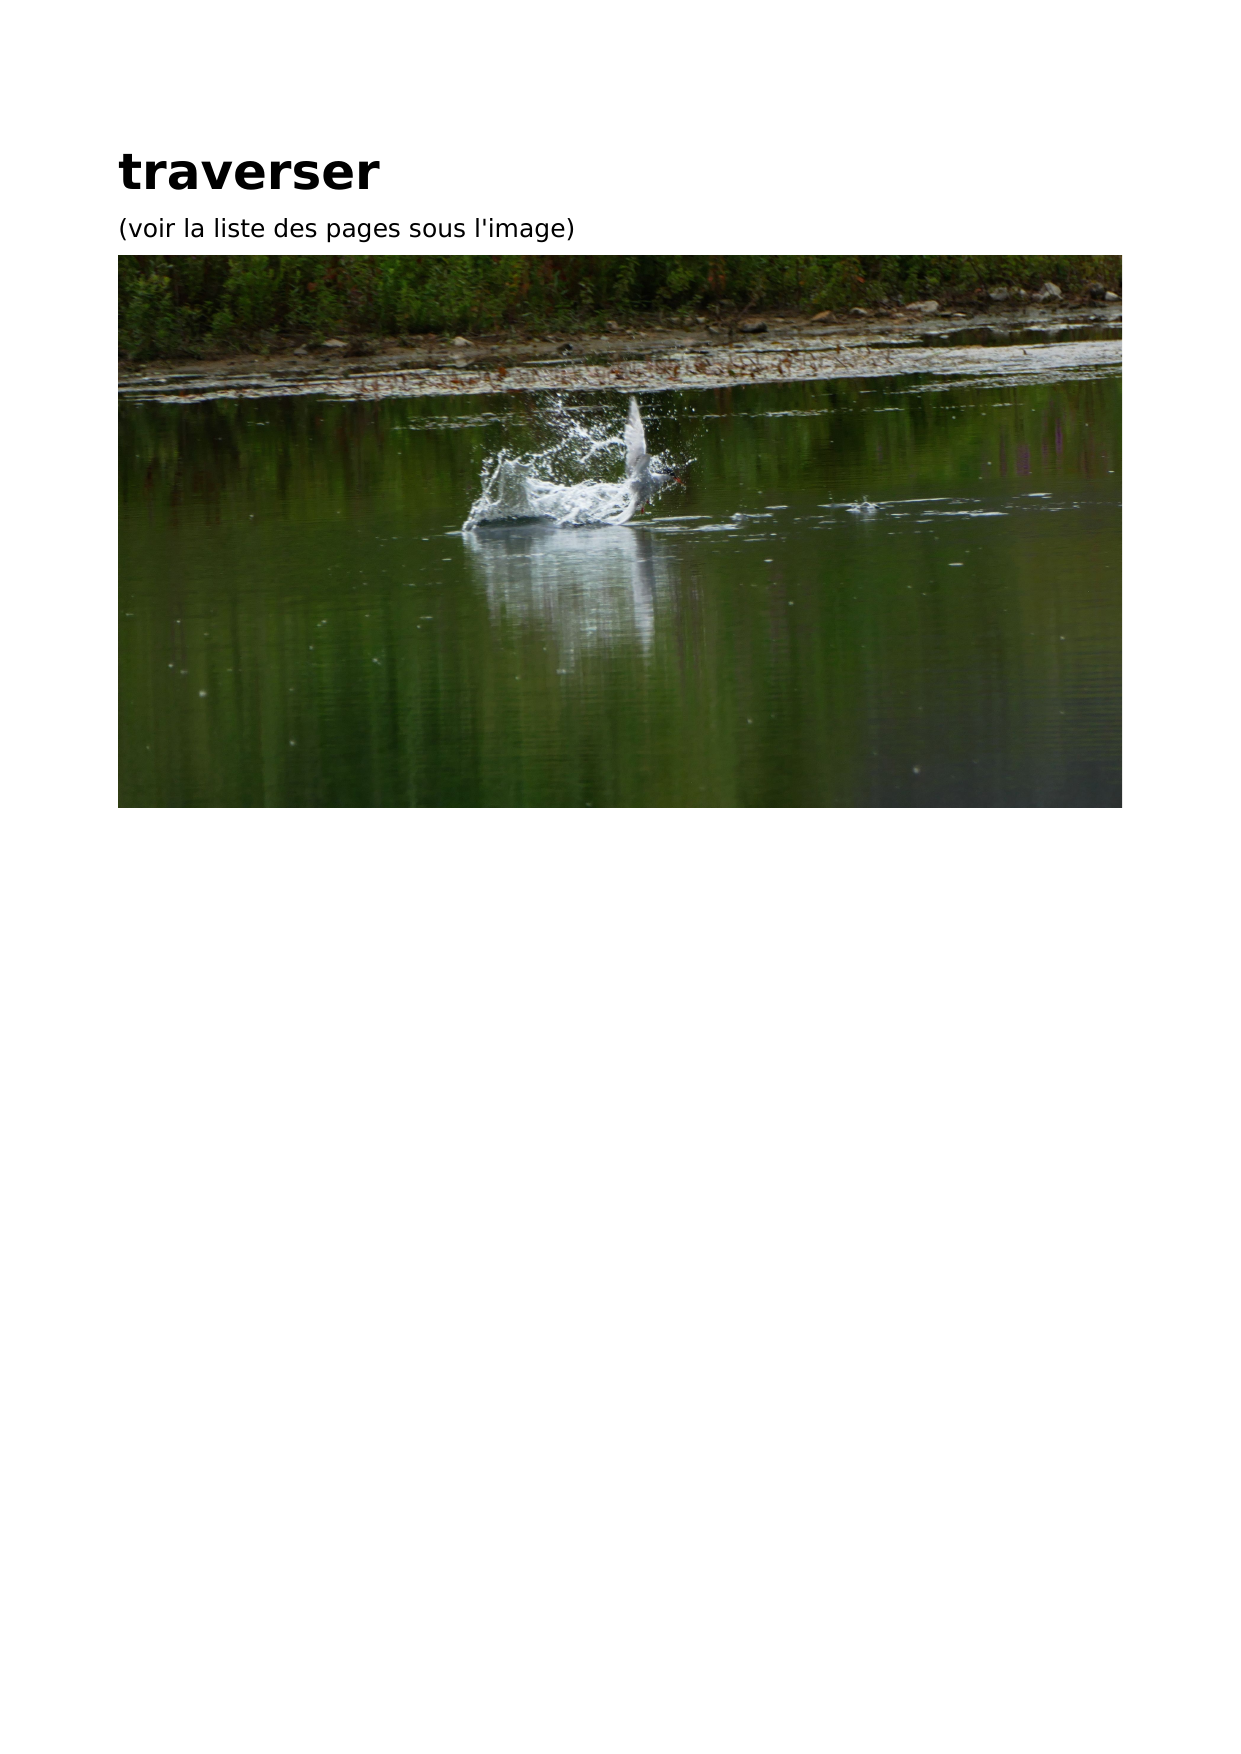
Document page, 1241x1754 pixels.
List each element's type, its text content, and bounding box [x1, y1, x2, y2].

picture [118, 255, 1123, 808]
text (voir la liste des pages sous l'image) [118, 214, 1122, 243]
subtitle traverser [118, 143, 1122, 201]
